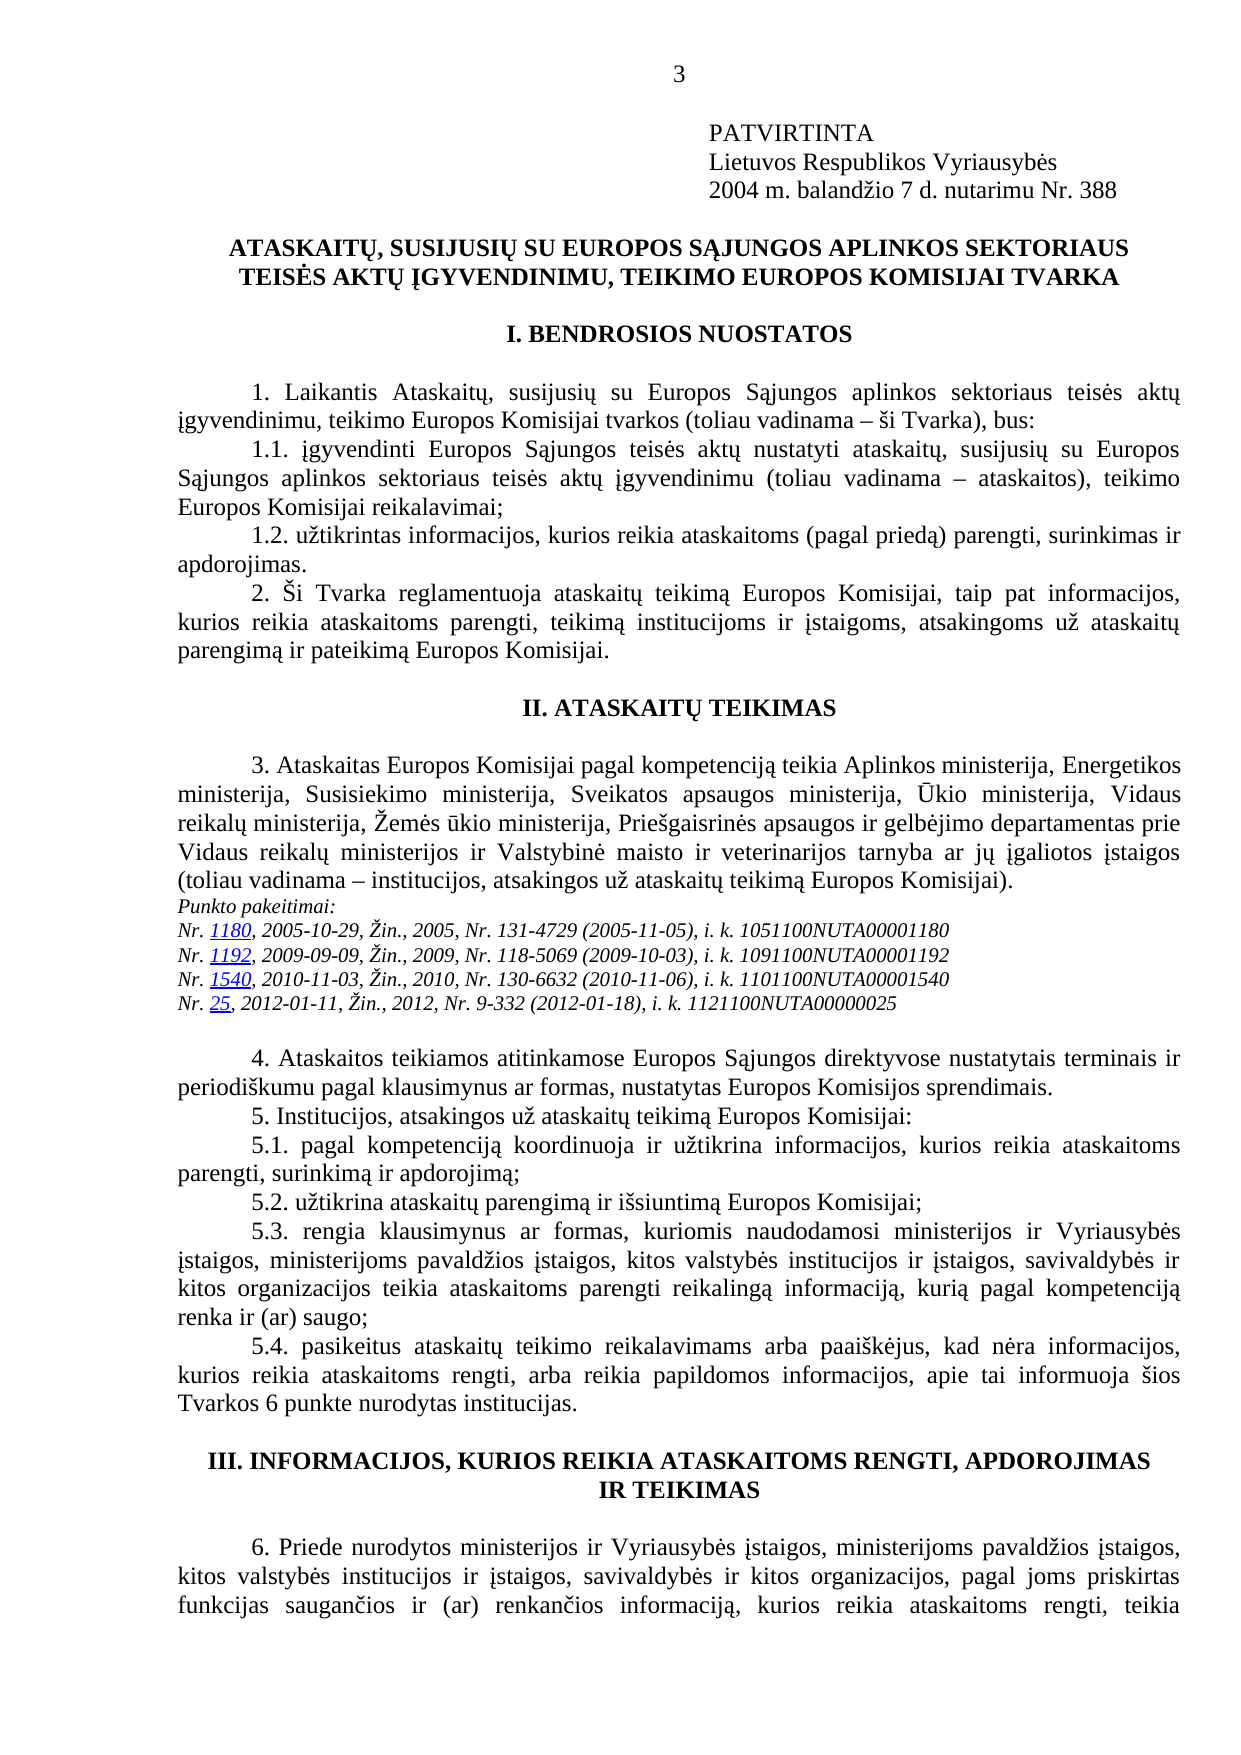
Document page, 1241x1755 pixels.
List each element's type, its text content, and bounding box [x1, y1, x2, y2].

text III. INFORMACIJOS, KURIOS REIKIA ATASKAITOMS RENGTI, APDOROJIMAS [177, 1446, 1181, 1475]
text 5.1. pagal kompetenciją koordinuoja ir užtikrina informacijos, kurios reikia ataskaitoms parengti, surinkimą ir apdorojimą; [177, 1130, 1181, 1187]
text 6. Priede nurodytos ministerijos ir Vyriausybės įstaigos, ministerijoms pavaldžios įstaigos, kitos valstybės institucijos ir įstaigos, savivaldybės ir kitos organizacijos, pagal joms priskirtas funkcijas saugančios ir (ar) renkančios informaciją, kurios reikia ataskaitoms rengti, teikia [177, 1532, 1181, 1618]
text Nr. 1180, 2005-10-29, Žin., 2005, Nr. 131-4729 (2005-11-05), i. k. 1051100NUTA00001180 [177, 918, 1181, 942]
text TEISĖS AKTŲ ĮGYVENDINIMU, TEIKIMO EUROPOS KOMISIJAI TVARKA [177, 262, 1181, 291]
text Nr. 1192, 2009-09-09, Žin., 2009, Nr. 118-5069 (2009-10-03), i. k. 1091100NUTA00001192 [177, 942, 1181, 967]
text 3. Ataskaitas Europos Komisijai pagal kompetenciją teikia Aplinkos ministerija, Energetikos ministerija, Susisiekimo ministerija, Sveikatos apsaugos ministerija, Ūkio ministerija, Vidaus reikalų ministerija, Žemės ūkio ministerija, Priešgaisrinės apsaugos ir gelbėjimo departamentas prie Vidaus reikalų ministerijos ir Valstybinė maisto ir veterinarijos tarnyba ar jų įgaliotos įstaigos (toliau vadinama – institucijos, atsakingos už ataskaitų teikimą Europos Komisijai). [177, 751, 1181, 894]
text 5. Institucijos, atsakingos už ataskaitų teikimą Europos Komisijai: [177, 1101, 1181, 1130]
text Punkto pakeitimai: [177, 894, 1181, 918]
text 2004 m. balandžio 7 d. nutarimu Nr. 388 [177, 176, 1181, 204]
text Nr. 25, 2012-01-11, Žin., 2012, Nr. 9-332 (2012-01-18), i. k. 1121100NUTA00000025 [177, 991, 1181, 1015]
text I. BENDROSIOS NUOSTATOS [177, 319, 1181, 348]
text PATVIRTINTA [709, 118, 1181, 147]
text 1. Laikantis Ataskaitų, susijusių su Europos Sąjungos aplinkos sektoriaus teisės aktų įgyvendinimu, teikimo Europos Komisijai tvarkos (toliau vadinama – ši Tvarka), bus: [177, 377, 1181, 434]
text Lietuvos Respublikos Vyriausybės [177, 147, 1181, 176]
text IR TEIKIMAS [177, 1475, 1181, 1503]
text 1.1. įgyvendinti Europos Sąjungos teisės aktų nustatyti ataskaitų, susijusių su Europos Sąjungos aplinkos sektoriaus teisės aktų įgyvendinimu (toliau vadinama – ataskaitos), teikimo Europos Komisijai reikalavimai; [177, 434, 1181, 521]
text 2. Ši Tvarka reglamentuoja ataskaitų teikimą Europos Komisijai, taip pat informacijos, kurios reikia ataskaitoms parengti, teikimą institucijoms ir įstaigoms, atsakingoms už ataskaitų parengimą ir pateikimą Europos Komisijai. [177, 578, 1181, 664]
text 5.2. užtikrina ataskaitų parengimą ir išsiuntimą Europos Komisijai; [177, 1187, 1181, 1216]
text 4. Ataskaitos teikiamos atitinkamose Europos Sąjungos direktyvose nustatytais terminais ir periodiškumu pagal klausimynus ar formas, nustatytas Europos Komisijos sprendimais. [177, 1043, 1181, 1101]
text ATASKAITŲ, SUSIJUSIŲ SU EUROPOS SĄJUNGOS APLINKOS SEKTORIAUS [177, 233, 1181, 262]
text 5.3. rengia klausimynus ar formas, kuriomis naudodamosi ministerijos ir Vyriausybės įstaigos, ministerijoms pavaldžios įstaigos, kitos valstybės institucijos ir įstaigos, savivaldybės ir kitos organizacijos teikia ataskaitoms parengti reikalingą informaciją, kurią pagal kompetenciją renka ir (ar) saugo; [177, 1216, 1181, 1331]
text Nr. 1540, 2010-11-03, Žin., 2010, Nr. 130-6632 (2010-11-06), i. k. 1101100NUTA00001540 [177, 967, 1181, 991]
text II. ATASKAITŲ TEIKIMAS [177, 693, 1181, 722]
text 5.4. pasikeitus ataskaitų teikimo reikalavimams arba paaiškėjus, kad nėra informacijos, kurios reikia ataskaitoms rengti, arba reikia papildomos informacijos, apie tai informuoja šios Tvarkos 6 punkte nurodytas institucijas. [177, 1331, 1181, 1417]
text 1.2. užtikrintas informacijos, kurios reikia ataskaitoms (pagal priedą) parengti, surinkimas ir apdorojimas. [177, 521, 1181, 578]
